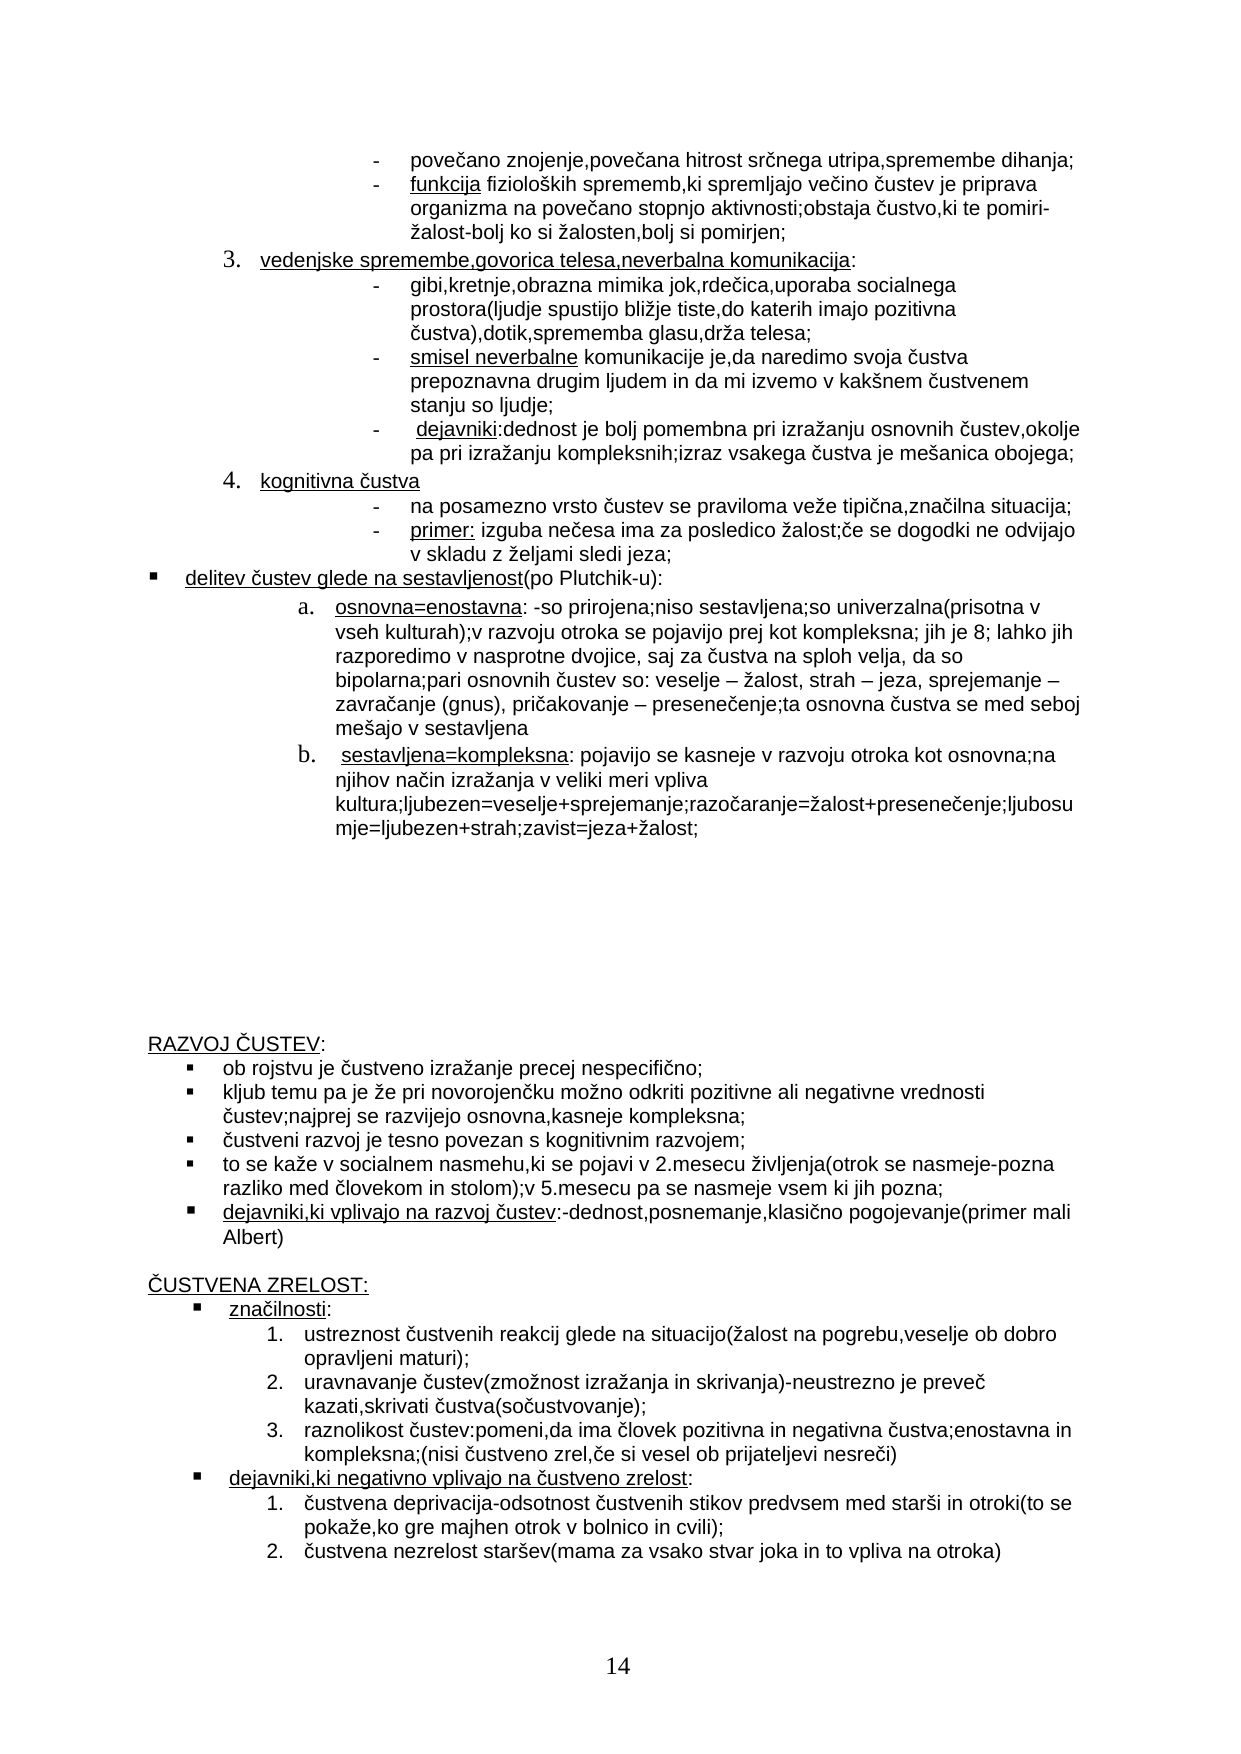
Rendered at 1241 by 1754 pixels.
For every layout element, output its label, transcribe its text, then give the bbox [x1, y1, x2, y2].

list povečano znojenje,povečana hitrost srčnega utripa,spremembe dihanja; [373, 148, 1087, 172]
list dejavniki,ki vplivajo na razvoj čustev:-dednost,posnemanje,klasično pogojevanje(primer mali Albert) [185, 1200, 1087, 1249]
list čustvena nezrelost staršev(mama za vsako stvar joka in to vpliva na otroka) [266, 1538, 1087, 1562]
list smisel neverbalne komunikacije je,da naredimo svoja čustva prepoznavna drugim ljudem in da mi izvemo v kakšnem čustvenem stanju so ljudje; [373, 345, 1087, 417]
list funkcija fizioloških sprememb,ki spremljajo večino čustev je priprava organizma na povečano stopnjo aktivnosti;obstaja čustvo,ki te pomiri-žalost-bolj ko si žalosten,bolj si pomirjen; [373, 172, 1087, 244]
list čustvena deprivacija-odsotnost čustvenih stikov predvsem med starši in otroki(to se pokaže,ko gre majhen otrok v bolnico in cvili); [266, 1491, 1087, 1538]
list ustreznost čustvenih reakcij glede na situacijo(žalost na pogrebu,veselje ob dobro opravljeni maturi); [266, 1322, 1087, 1370]
list ob rojstvu je čustveno izražanje precej nespecifično; [185, 1056, 1087, 1080]
list gibi,kretnje,obrazna mimika jok,rdečica,uporaba socialnega prostora(ljudje spustijo bližje tiste,do katerih imajo pozitivna čustva),dotik,sprememba glasu,drža telesa; [373, 273, 1087, 345]
list dejavniki:dednost je bolj pomembna pri izražanju osnovnih čustev,okolje pa pri izražanju kompleksnih;izraz vsakega čustva je mešanica obojega; [373, 417, 1087, 465]
list kljub temu pa je že pri novorojenčku možno odkriti pozitivne ali negativne vrednosti čustev;najprej se razvijejo osnovna,kasneje kompleksna; [185, 1080, 1087, 1128]
list dejavniki,ki negativno vplivajo na čustveno zrelost: [191, 1466, 1087, 1491]
list raznolikost čustev:pomeni,da ima človek pozitivna in negativna čustva;enostavna in kompleksna;(nisi čustveno zrel,če si vesel ob prijateljevi nesreči) [266, 1418, 1087, 1466]
list čustveni razvoj je tesno povezan s kognitivnim razvojem; [185, 1128, 1087, 1152]
list uravnavanje čustev(zmožnost izražanja in skrivanja)-neustrezno je preveč kazati,skrivati čustva(sočustvovanje); [266, 1370, 1087, 1418]
list vedenjske spremembe,govorica telesa,neverbalna komunikacija: [223, 244, 1087, 273]
list osnovna=enostavna: -so prirojena;niso sestavljena;so univerzalna(prisotna v vseh kulturah);v razvoju otroka se pojavijo prej kot kompleksna; jih je 8; lahko jih razporedimo v nasprotne dvojice, saj za čustva na sploh velja, da so bipolarna;pari osnovnih čustev so: veselje – žalost, strah – jeza, sprejemanje – zavračanje (gnus), pričakovanje – presenečenje;ta osnovna čustva se med seboj mešajo v sestavljena [298, 591, 1087, 739]
list kognitivna čustva [223, 465, 1087, 494]
list to se kaže v socialnem nasmehu,ki se pojavi v 2.mesecu življenja(otrok se nasmeje-pozna razliko med človekom in stolom);v 5.mesecu pa se nasmeje vsem ki jih pozna; [185, 1152, 1087, 1200]
list delitev čustev glede na sestavljenost(po Plutchik-u): [148, 566, 1087, 591]
text RAZVOJ ČUSTEV: [148, 1032, 1087, 1056]
list značilnosti: [191, 1297, 1087, 1322]
text ČUSTVENA ZRELOST: [148, 1273, 1087, 1297]
list primer: izguba nečesa ima za posledico žalost;če se dogodki ne odvijajo v skladu z željami sledi jeza; [373, 518, 1087, 566]
list na posamezno vrsto čustev se praviloma veže tipična,značilna situacija; [373, 494, 1087, 518]
list sestavljena=kompleksna: pojavijo se kasneje v razvoju otroka kot osnovna;na njihov način izražanja v veliki meri vpliva kultura;ljubezen=veselje+sprejemanje;razočaranje=žalost+presenečenje;ljubosumje=ljubezen+strah;zavist=jeza+žalost; [298, 739, 1087, 840]
